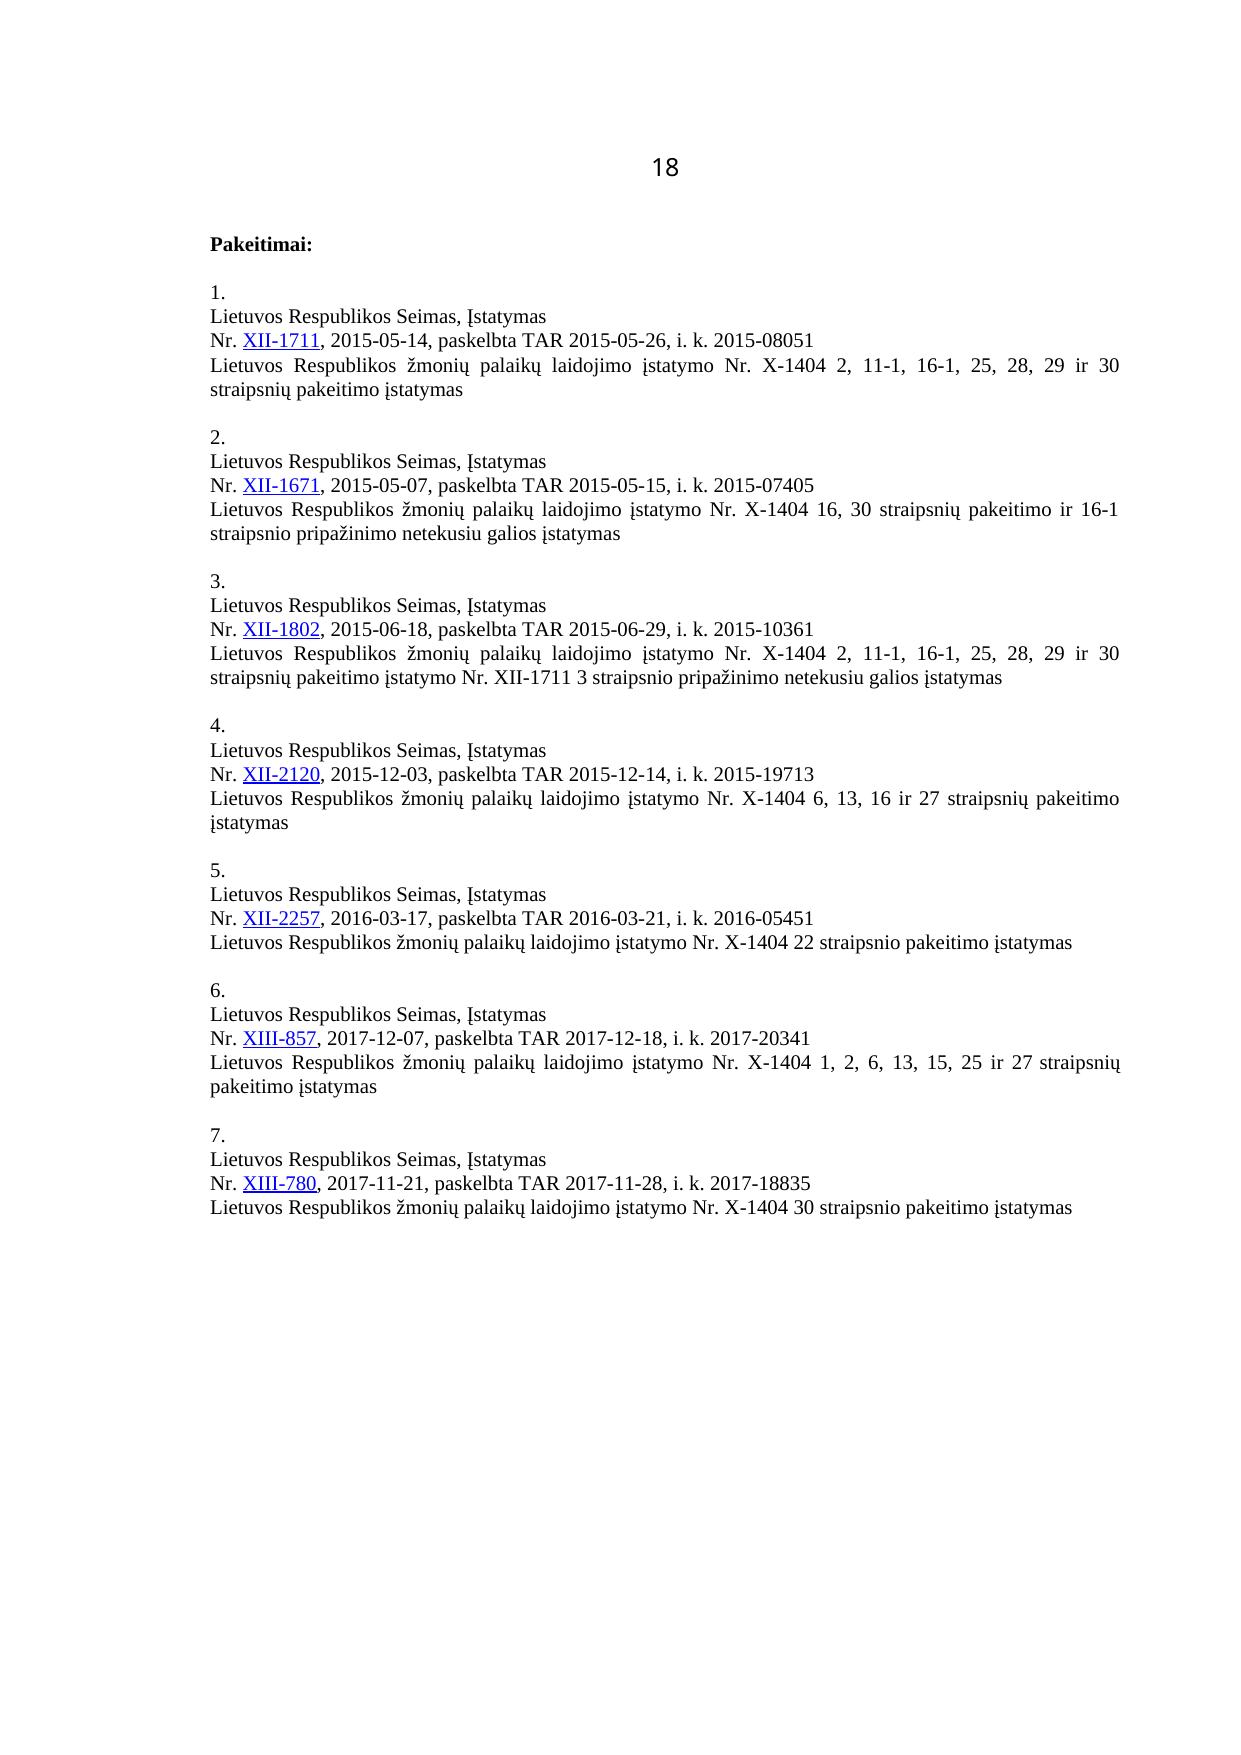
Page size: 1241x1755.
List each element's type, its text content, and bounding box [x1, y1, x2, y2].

text Pakeitimai: [210, 232, 1120, 256]
text Lietuvos Respublikos Seimas, Įstatymas [210, 882, 1120, 906]
text Lietuvos Respublikos žmonių palaikų laidojimo įstatymo Nr. X-1404 2, 11-1, 16-1, 25, 28, 29 ir 30 straipsnių pakeitimo įstatymas [210, 352, 1120, 401]
text Lietuvos Respublikos žmonių palaikų laidojimo įstatymo Nr. X-1404 2, 11-1, 16-1, 25, 28, 29 ir 30 straipsnių pakeitimo įstatymo Nr. XII-1711 3 straipsnio pripažinimo netekusiu galios įstatymas [210, 641, 1120, 689]
text Nr. XIII-780, 2017-11-21, paskelbta TAR 2017-11-28, i. k. 2017-18835 [210, 1171, 1120, 1195]
text Lietuvos Respublikos žmonių palaikų laidojimo įstatymo Nr. X-1404 1, 2, 6, 13, 15, 25 ir 27 straipsnių pakeitimo įstatymas [210, 1050, 1120, 1098]
text Nr. XII-2120, 2015-12-03, paskelbta TAR 2015-12-14, i. k. 2015-19713 [210, 762, 1120, 786]
text Lietuvos Respublikos žmonių palaikų laidojimo įstatymo Nr. X-1404 6, 13, 16 ir 27 straipsnių pakeitimo įstatymas [210, 786, 1120, 834]
text Lietuvos Respublikos Seimas, Įstatymas [210, 737, 1120, 762]
text 6. [210, 978, 1120, 1002]
text Nr. XIII-857, 2017-12-07, paskelbta TAR 2017-12-18, i. k. 2017-20341 [210, 1026, 1120, 1050]
text Lietuvos Respublikos Seimas, Įstatymas [210, 1002, 1120, 1026]
text 7. [210, 1122, 1120, 1147]
text 1. [210, 280, 1120, 304]
text Lietuvos Respublikos Seimas, Įstatymas [210, 304, 1120, 328]
text Nr. XII-1802, 2015-06-18, paskelbta TAR 2015-06-29, i. k. 2015-10361 [210, 617, 1120, 641]
text 3. [210, 569, 1120, 593]
text Lietuvos Respublikos žmonių palaikų laidojimo įstatymo Nr. X-1404 22 straipsnio pakeitimo įstatymas [210, 930, 1120, 954]
text 5. [210, 858, 1120, 882]
text 2. [210, 425, 1120, 449]
text Lietuvos Respublikos Seimas, Įstatymas [210, 593, 1120, 617]
text 4. [210, 713, 1120, 737]
text Lietuvos Respublikos Seimas, Įstatymas [210, 449, 1120, 473]
text Lietuvos Respublikos žmonių palaikų laidojimo įstatymo Nr. X-1404 30 straipsnio pakeitimo įstatymas [210, 1195, 1120, 1219]
text Lietuvos Respublikos Seimas, Įstatymas [210, 1147, 1120, 1171]
text Nr. XII-2257, 2016-03-17, paskelbta TAR 2016-03-21, i. k. 2016-05451 [210, 906, 1120, 930]
text Lietuvos Respublikos žmonių palaikų laidojimo įstatymo Nr. X-1404 16, 30 straipsnių pakeitimo ir 16-1 straipsnio pripažinimo netekusiu galios įstatymas [210, 497, 1120, 545]
text Nr. XII-1671, 2015-05-07, paskelbta TAR 2015-05-15, i. k. 2015-07405 [210, 473, 1120, 497]
text Nr. XII-1711, 2015-05-14, paskelbta TAR 2015-05-26, i. k. 2015-08051 [210, 328, 1120, 352]
